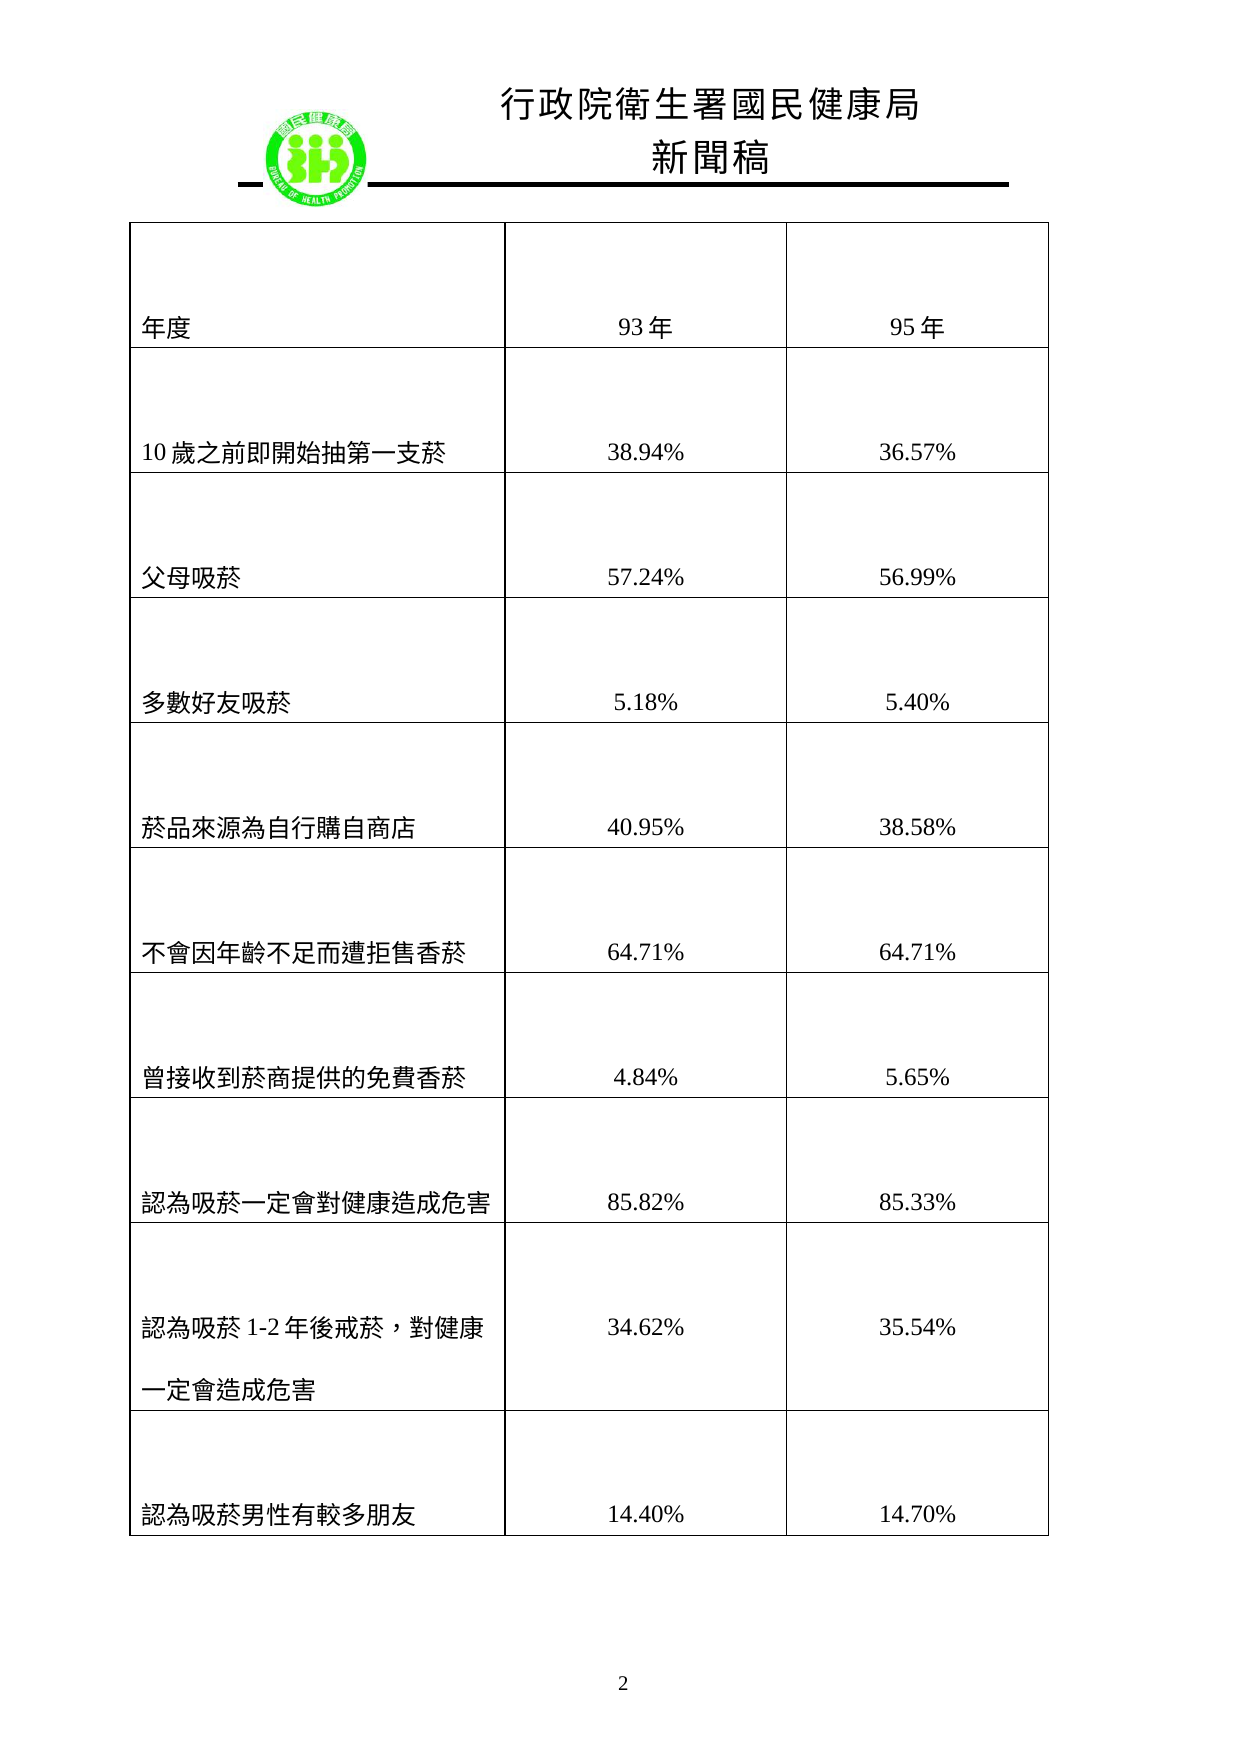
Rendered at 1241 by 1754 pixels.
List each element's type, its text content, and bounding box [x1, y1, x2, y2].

table_cell 5.65% [787, 973, 1048, 1097]
table_cell 父母吸菸 [131, 473, 504, 597]
table_cell 85.82% [506, 1098, 786, 1222]
table_cell 多數好友吸菸 [131, 598, 504, 722]
table_cell 認為吸菸男性有較多朋友 [131, 1411, 504, 1535]
table_cell 10歲之前即開始抽第一支菸 [131, 348, 504, 472]
table_cell 57.24% [506, 473, 786, 597]
table_cell 菸品來源為自行購自商店 [131, 723, 504, 847]
table_cell 曾接收到菸商提供的免費香菸 [131, 973, 504, 1097]
table_cell 38.94% [506, 348, 786, 472]
table_header 年度 [131, 223, 504, 347]
table_cell 14.70% [787, 1411, 1048, 1535]
table_cell 5.18% [506, 598, 786, 722]
table_cell 56.99% [787, 473, 1048, 597]
table_cell 64.71% [506, 848, 786, 972]
table_cell 40.95% [506, 723, 786, 847]
table_cell 85.33% [787, 1098, 1048, 1222]
table_cell 14.40% [506, 1411, 786, 1535]
table_cell 認為吸菸一定會對健康造成危害 [131, 1098, 504, 1222]
table_cell 34.62% [506, 1223, 786, 1410]
table_cell 38.58% [787, 723, 1048, 847]
table_cell 認為吸菸1-2年後戒菸，對健康一定會造成危害 [131, 1223, 504, 1410]
table_cell 36.57% [787, 348, 1048, 472]
table_cell 64.71% [787, 848, 1048, 972]
table_cell 4.84% [506, 973, 786, 1097]
table_header 93年 [506, 223, 786, 347]
table_cell 5.40% [787, 598, 1048, 722]
table_cell 35.54% [787, 1223, 1048, 1410]
table_cell 不會因年齡不足而遭拒售香菸 [131, 848, 504, 972]
table_header 95年 [787, 223, 1048, 347]
